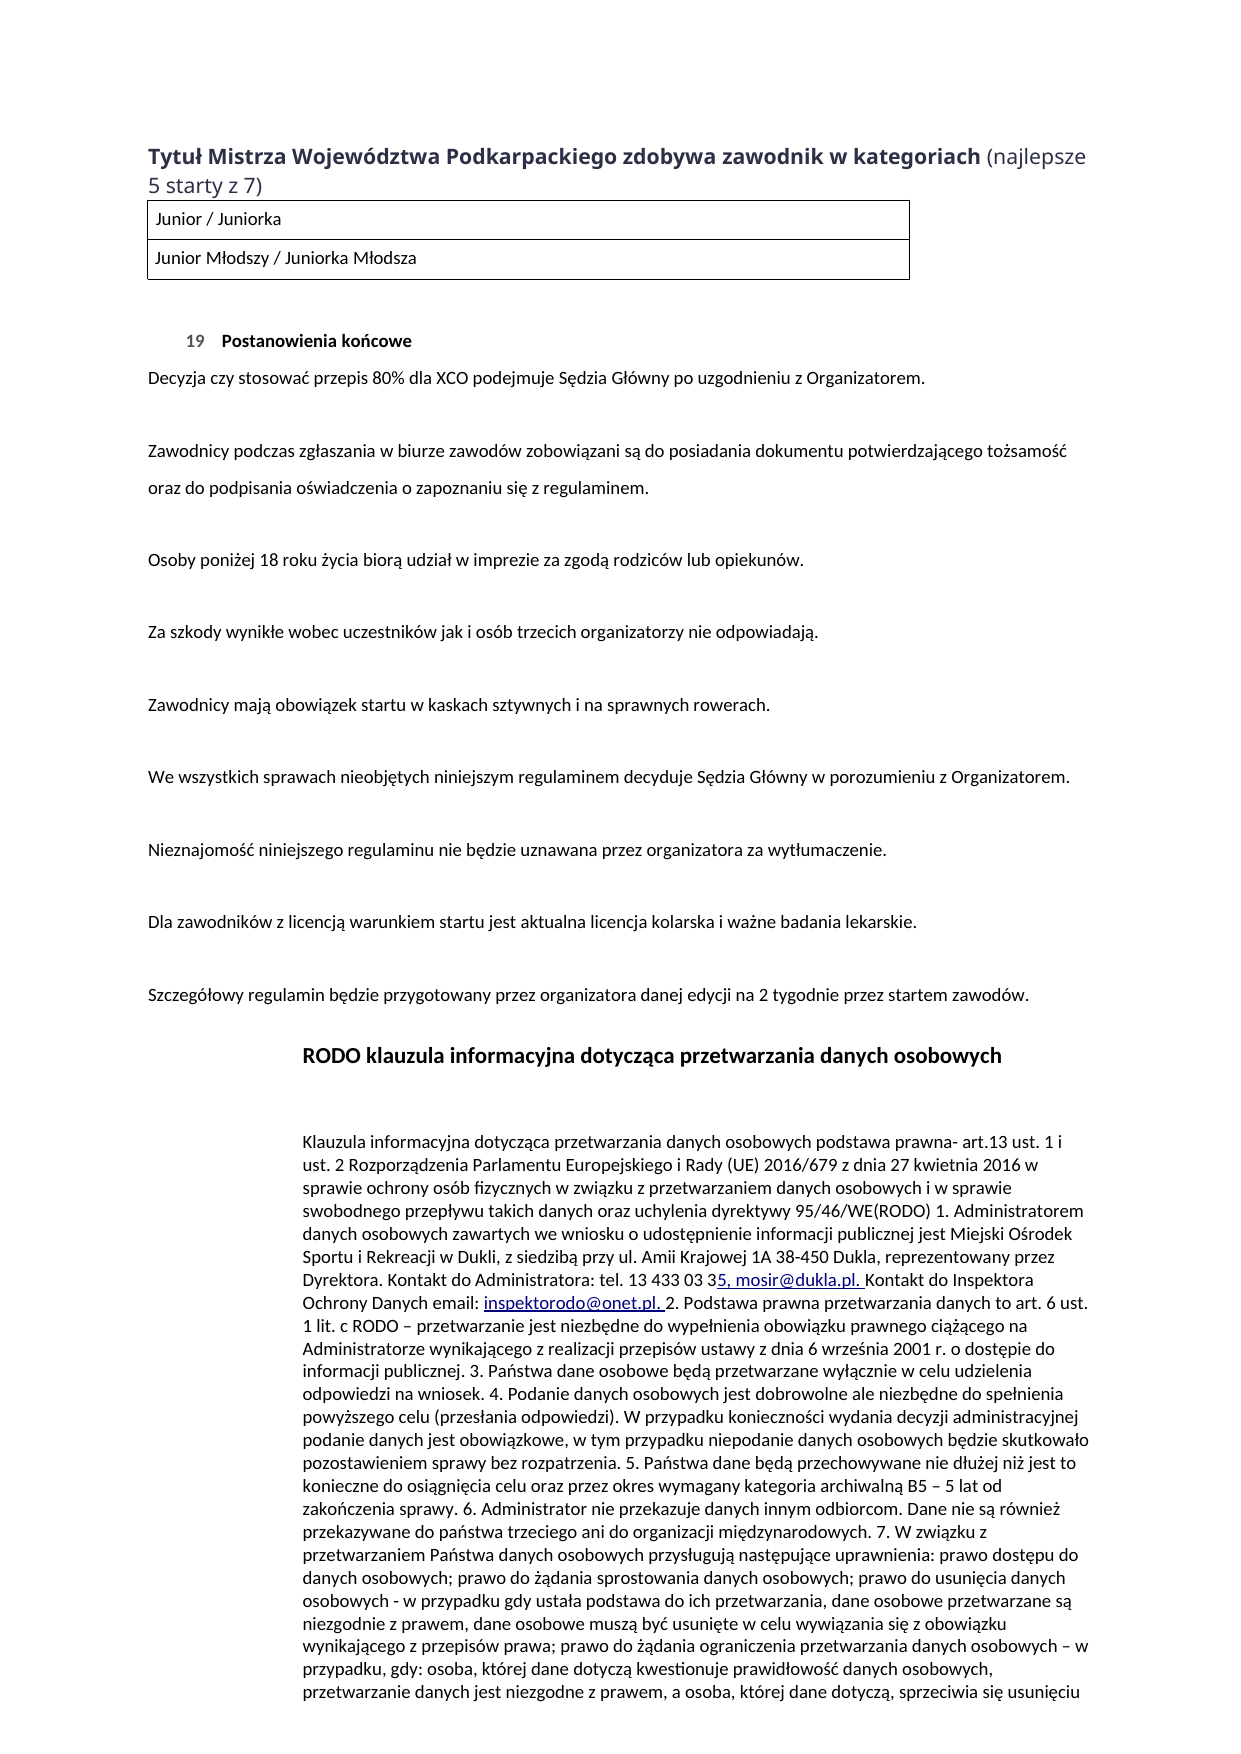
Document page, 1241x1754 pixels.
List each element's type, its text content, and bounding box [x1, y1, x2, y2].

text Tytuł Mistrza Województwa Podkarpackiego zdobywa zawodnik w kategoriach (najlepsze 5 starty z 7) [148, 142, 1101, 199]
table_cell Junior Młodszy / Juniorka Młodsza [148, 240, 909, 279]
text Dla zawodników z licencją warunkiem startu jest aktualna licencja kolarska i ważne badania lekarskie. [148, 911, 1101, 933]
text Zawodnicy mają obowiązek startu w kaskach sztywnych i na sprawnych rowerach. [148, 693, 1101, 716]
subtitle RODO klauzula informacyjna dotycząca przetwarzania danych osobowych [302, 1041, 1101, 1069]
table_header Junior / Juniorka [148, 201, 909, 239]
text Za szkody wynikłe wobec uczestników jak i osób trzecich organizatorzy nie odpowiadają. [148, 620, 1101, 643]
text Nieznajomość niniejszego regulaminu nie będzie uznawana przez organizatora za wytłumaczenie. [148, 838, 1101, 861]
text Osoby poniżej 18 roku życia biorą udział w imprezie za zgodą rodziców lub opiekunów. [148, 548, 1101, 571]
text We wszystkich sprawach nieobjętych niniejszym regulaminem decyduje Sędzia Główny w porozumieniu z Organizatorem. [148, 766, 1101, 788]
subtitle Postanowienia końcowe [185, 329, 1101, 352]
text Klauzula informacyjna dotycząca przetwarzania danych osobowych podstawa prawna- art.13 ust. 1 i ust. 2 Rozporządzenia Parlamentu Europejskiego i Rady (UE) 2016/679 z dnia 27 kwietnia 2016 w sprawie ochrony osób fizycznych w związku z przetwarzaniem danych osobowych i w sprawie swobodnego przepływu takich danych oraz uchylenia dyrektywy 95/46/WE(RODO) 1. Administratorem danych osobowych zawartych we wniosku o udostępnienie informacji publicznej jest Miejski Ośrodek Sportu i Rekreacji w Dukli, z siedzibą przy ul. Amii Krajowej 1A 38-450 Dukla, reprezentowany przez Dyrektora. Kontakt do Administratora: tel. 13 433 03 35, mosir@dukla.pl. Kontakt do Inspektora Ochrony Danych email: inspektorodo@onet.pl. 2. Podstawa prawna przetwarzania danych to art. 6 ust. 1 lit. c RODO – przetwarzanie jest niezbędne do wypełnienia obowiązku prawnego ciążącego na Administratorze wynikającego z realizacji przepisów ustawy z dnia 6 września 2001 r. o dostępie do informacji publicznej. 3. Państwa dane osobowe będą przetwarzane wyłącznie w celu udzielenia odpowiedzi na wniosek. 4. Podanie danych osobowych jest dobrowolne ale niezbędne do spełnienia powyższego celu (przesłania odpowiedzi). W przypadku konieczności wydania decyzji administracyjnej podanie danych jest obowiązkowe, w tym przypadku niepodanie danych osobowych będzie skutkowało pozostawieniem sprawy bez rozpatrzenia. 5. Państwa dane będą przechowywane nie dłużej niż jest to konieczne do osiągnięcia celu oraz przez okres wymagany kategoria archiwalną B5 – 5 lat od zakończenia sprawy. 6. Administrator nie przekazuje danych innym odbiorcom. Dane nie są również przekazywane do państwa trzeciego ani do organizacji międzynarodowych. 7. W związku z przetwarzaniem Państwa danych osobowych przysługują następujące uprawnienia: prawo dostępu do danych osobowych; prawo do żądania sprostowania danych osobowych; prawo do usunięcia danych osobowych - w przypadku gdy ustała podstawa do ich przetwarzania, dane osobowe przetwarzane są niezgodnie z prawem, dane osobowe muszą być usunięte w celu wywiązania się z obowiązku wynikającego z przepisów prawa; prawo do żądania ograniczenia przetwarzania danych osobowych – w przypadku, gdy: osoba, której dane dotyczą kwestionuje prawidłowość danych osobowych, przetwarzanie danych jest niezgodne z prawem, a osoba, której dane dotyczą, sprzeciwia się usunięciu [302, 1130, 1091, 1703]
text Zawodnicy podczas zgłaszania w biurze zawodów zobowiązani są do posiadania dokumentu potwierdzającego tożsamość oraz do podpisania oświadczenia o zapoznaniu się z regulaminem. [148, 439, 1082, 499]
text Szczegółowy regulamin będzie przygotowany przez organizatora danej edycji na 2 tygodnie przez startem zawodów. [148, 983, 1101, 1006]
text Decyzja czy stosować przepis 80% dla XCO podejmuje Sędzia Główny po uzgodnieniu z Organizatorem. [148, 366, 1101, 389]
